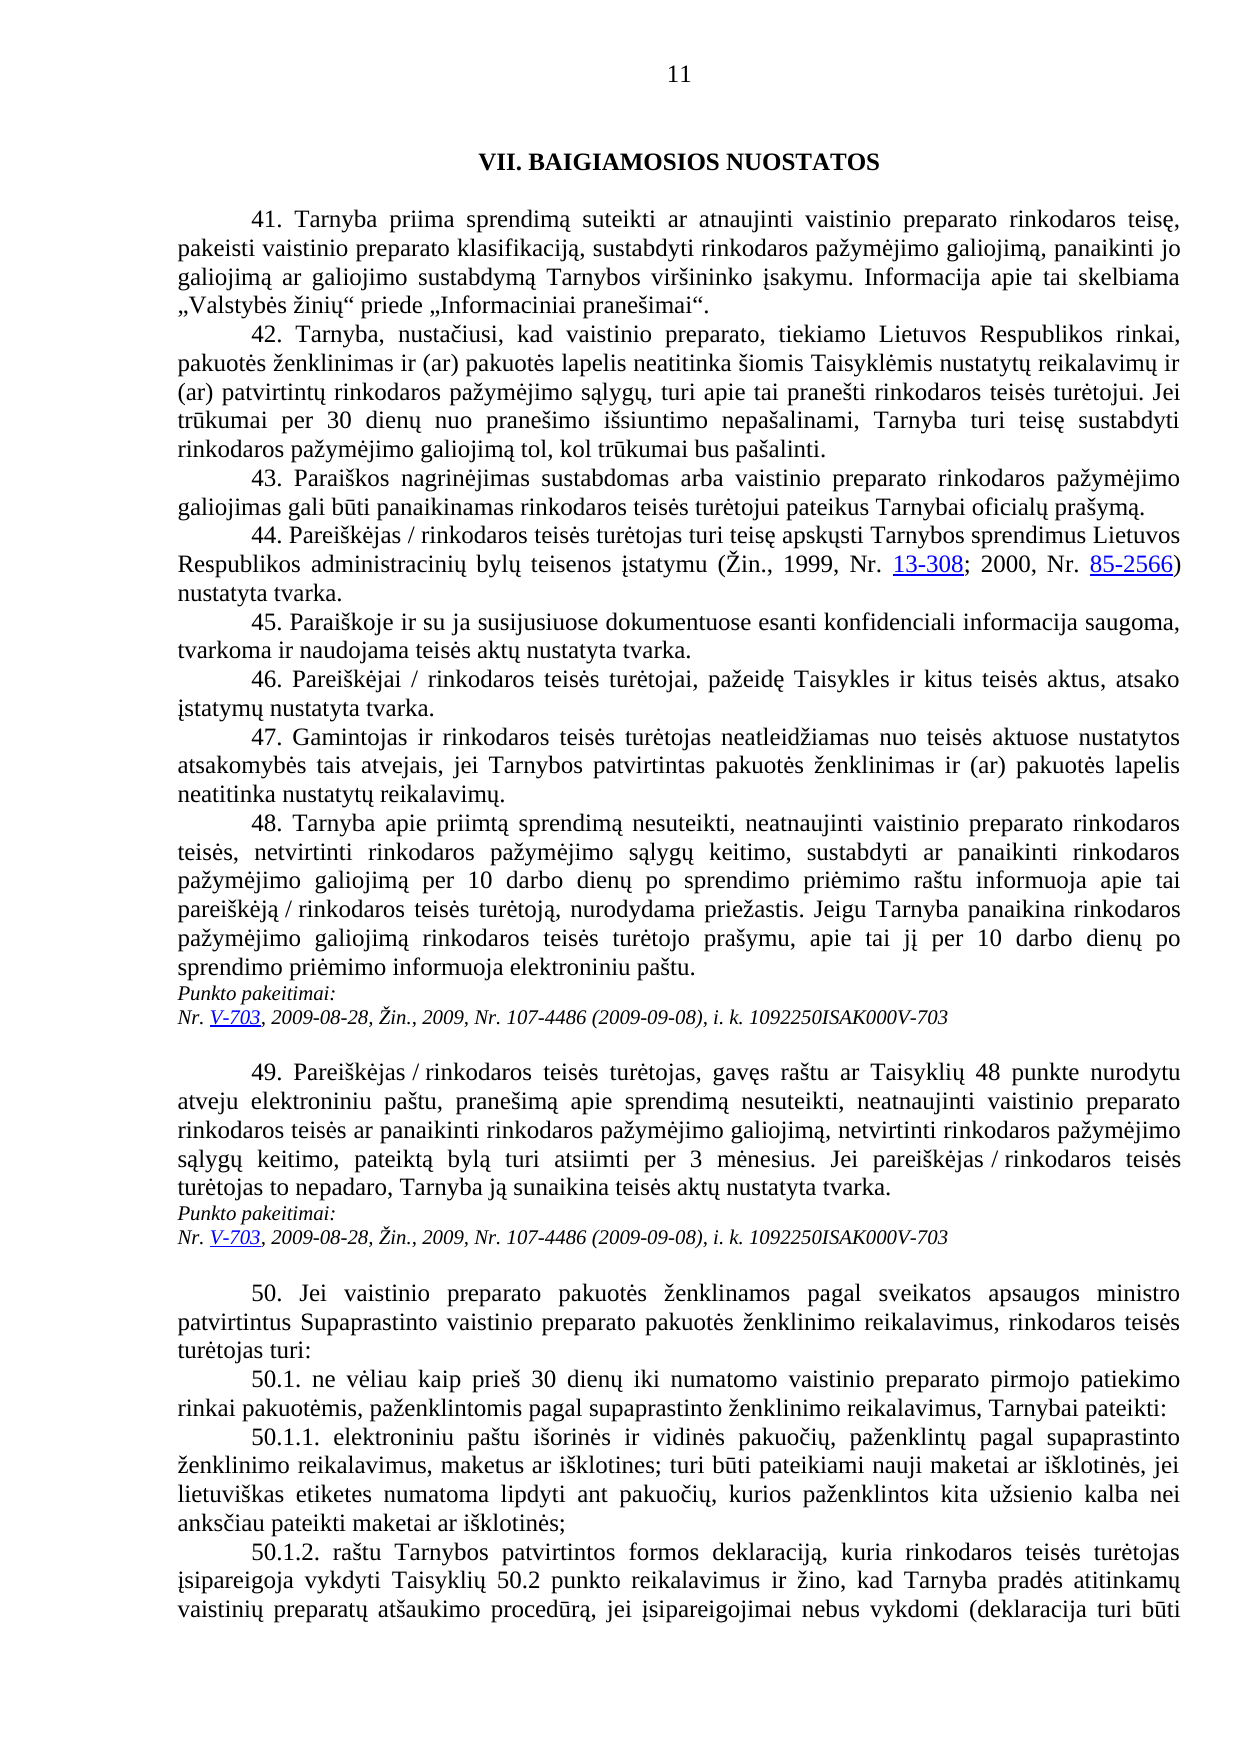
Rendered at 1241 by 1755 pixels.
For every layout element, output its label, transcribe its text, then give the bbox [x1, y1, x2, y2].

text Punkto pakeitimai: [177, 981, 1181, 1005]
text 50.1.2. raštu Tarnybos patvirtintos formos deklaraciją, kuria rinkodaros teisės turėtojas įsipareigoja vykdyti Taisyklių 50.2 punkto reikalavimus ir žino, kad Tarnyba pradės atitinkamų vaistinių preparatų atšaukimo procedūrą, jei įsipareigojimai nebus vykdomi (deklaracija turi būti [177, 1537, 1181, 1623]
text Nr. V-703, 2009-08-28, Žin., 2009, Nr. 107-4486 (2009-09-08), i. k. 1092250ISAK000V-703 [177, 1005, 1181, 1029]
text 50.1. ne vėliau kaip prieš 30 dienų iki numatomo vaistinio preparato pirmojo patiekimo rinkai pakuotėmis, paženklintomis pagal supaprastinto ženklinimo reikalavimus, Tarnybai pateikti: [177, 1364, 1181, 1422]
text VII. BAIGIAMOSIOS NUOSTATOS [177, 147, 1181, 176]
text 41. Tarnyba priima sprendimą suteikti ar atnaujinti vaistinio preparato rinkodaros teisę, pakeisti vaistinio preparato klasifikaciją, sustabdyti rinkodaros pažymėjimo galiojimą, panaikinti jo galiojimą ar galiojimo sustabdymą Tarnybos viršininko įsakymu. Informacija apie tai skelbiama „Valstybės žinių“ priede „Informaciniai pranešimai“. [177, 204, 1181, 319]
text Nr. V-703, 2009-08-28, Žin., 2009, Nr. 107-4486 (2009-09-08), i. k. 1092250ISAK000V-703 [177, 1225, 1181, 1249]
text 44. Pareiškėjas / rinkodaros teisės turėtojas turi teisę apskųsti Tarnybos sprendimus Lietuvos Respublikos administracinių bylų teisenos įstatymu (Žin., 1999, Nr. 13-308; 2000, Nr. 85-2566) nustatyta tvarka. [177, 521, 1181, 607]
text 49. Pareiškėjas / rinkodaros teisės turėtojas, gavęs raštu ar Taisyklių 48 punkte nurodytu atveju elektroniniu paštu, pranešimą apie sprendimą nesuteikti, neatnaujinti vaistinio preparato rinkodaros teisės ar panaikinti rinkodaros pažymėjimo galiojimą, netvirtinti rinkodaros pažymėjimo sąlygų keitimo, pateiktą bylą turi atsiimti per 3 mėnesius. Jei pareiškėjas / rinkodaros teisės turėtojas to nepadaro, Tarnyba ją sunaikina teisės aktų nustatyta tvarka. [177, 1057, 1181, 1201]
text 48. Tarnyba apie priimtą sprendimą nesuteikti, neatnaujinti vaistinio preparato rinkodaros teisės, netvirtinti rinkodaros pažymėjimo sąlygų keitimo, sustabdyti ar panaikinti rinkodaros pažymėjimo galiojimą per 10 darbo dienų po sprendimo priėmimo raštu informuoja apie tai pareiškėją / rinkodaros teisės turėtoją, nurodydama priežastis. Jeigu Tarnyba panaikina rinkodaros pažymėjimo galiojimą rinkodaros teisės turėtojo prašymu, apie tai jį per 10 darbo dienų po sprendimo priėmimo informuoja elektroniniu paštu. [177, 808, 1181, 981]
text 46. Pareiškėjai / rinkodaros teisės turėtojai, pažeidę Taisykles ir kitus teisės aktus, atsako įstatymų nustatyta tvarka. [177, 664, 1181, 722]
text 45. Paraiškoje ir su ja susijusiuose dokumentuose esanti konfidenciali informacija saugoma, tvarkoma ir naudojama teisės aktų nustatyta tvarka. [177, 607, 1181, 664]
text 50.1.1. elektroniniu paštu išorinės ir vidinės pakuočių, paženklintų pagal supaprastinto ženklinimo reikalavimus, maketus ar išklotines; turi būti pateikiami nauji maketai ar išklotinės, jei lietuviškas etiketes numatoma lipdyti ant pakuočių, kurios paženklintos kita užsienio kalba nei anksčiau pateikti maketai ar išklotinės; [177, 1422, 1181, 1537]
text 42. Tarnyba, nustačiusi, kad vaistinio preparato, tiekiamo Lietuvos Respublikos rinkai, pakuotės ženklinimas ir (ar) pakuotės lapelis neatitinka šiomis Taisyklėmis nustatytų reikalavimų ir (ar) patvirtintų rinkodaros pažymėjimo sąlygų, turi apie tai pranešti rinkodaros teisės turėtojui. Jei trūkumai per 30 dienų nuo pranešimo išsiuntimo nepašalinami, Tarnyba turi teisę sustabdyti rinkodaros pažymėjimo galiojimą tol, kol trūkumai bus pašalinti. [177, 319, 1181, 463]
text 47. Gamintojas ir rinkodaros teisės turėtojas neatleidžiamas nuo teisės aktuose nustatytos atsakomybės tais atvejais, jei Tarnybos patvirtintas pakuotės ženklinimas ir (ar) pakuotės lapelis neatitinka nustatytų reikalavimų. [177, 722, 1181, 808]
text 43. Paraiškos nagrinėjimas sustabdomas arba vaistinio preparato rinkodaros pažymėjimo galiojimas gali būti panaikinamas rinkodaros teisės turėtojui pateikus Tarnybai oficialų prašymą. [177, 463, 1181, 521]
text Punkto pakeitimai: [177, 1201, 1181, 1225]
text 50. Jei vaistinio preparato pakuotės ženklinamos pagal sveikatos apsaugos ministro patvirtintus Supaprastinto vaistinio preparato pakuotės ženklinimo reikalavimus, rinkodaros teisės turėtojas turi: [177, 1278, 1181, 1364]
